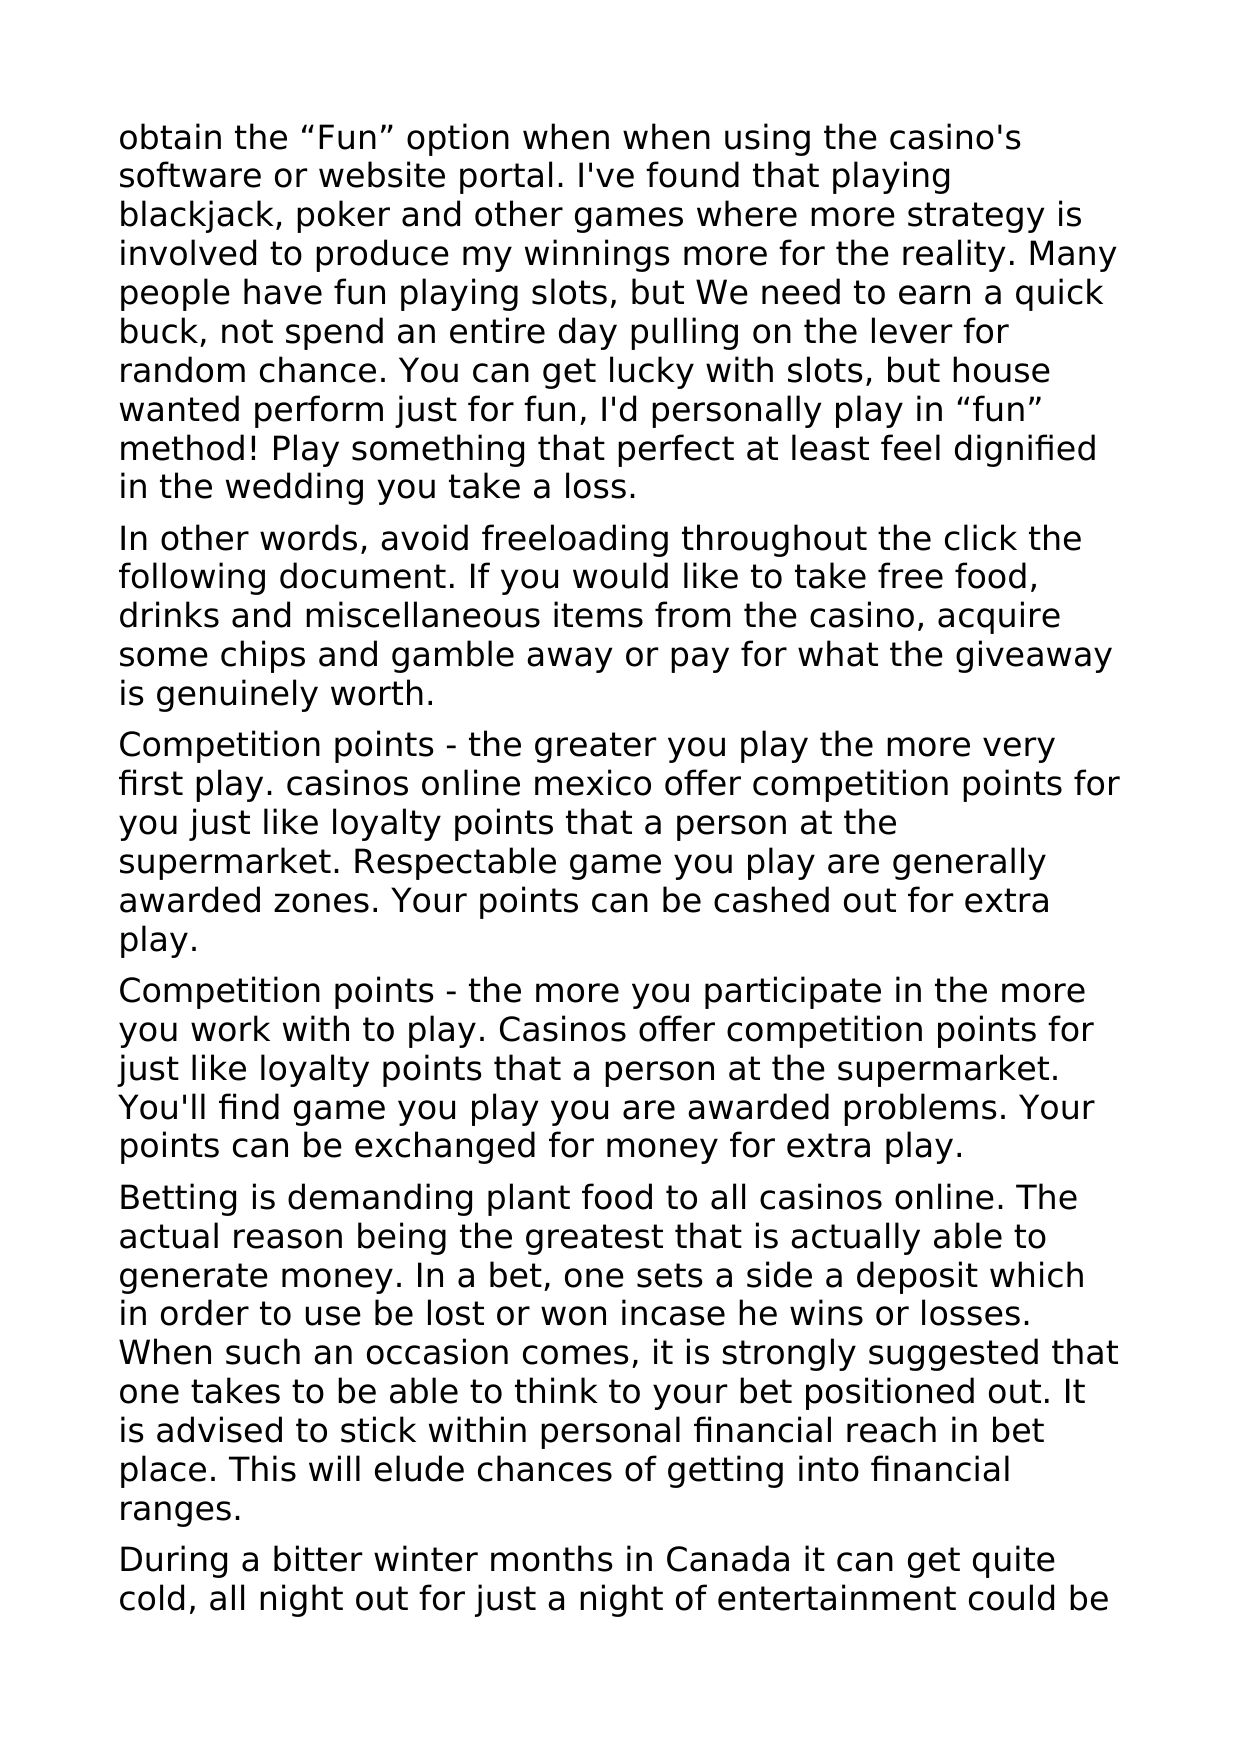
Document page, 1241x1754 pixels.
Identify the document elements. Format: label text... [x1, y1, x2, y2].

text obtain the “Fun” option when when using the casino's software or website portal. I've found that playing blackjack, poker and other games where more strategy is involved to produce my winnings more for the reality. Many people have fun playing slots, but We need to earn a quick buck, not spend an entire day pulling on the lever for random chance. You can get lucky with slots, but house wanted perform just for fun, I'd personally play in “fun” method! Play something that perfect at least feel dignified in the wedding you take a loss. [118, 118, 1122, 507]
text Betting is demanding plant food to all casinos online. The actual reason being the greatest that is actually able to generate money. In a bet, one sets a side a deposit which in order to use be lost or won incase he wins or losses. When such an occasion comes, it is strongly suggested that one takes to be able to think to your bet positioned out. It is advised to stick within personal financial reach in bet place. This will elude chances of getting into financial ranges. [118, 1178, 1122, 1528]
text In other words, avoid freeloading throughout the click the following document. If you would like to take free food, drinks and miscellaneous items from the casino, acquire some chips and gamble away or pay for what the giveaway is genuinely worth. [118, 519, 1122, 713]
text Competition points - the greater you play the more very first play. casinos online mexico offer competition points for you just like loyalty points that a person at the supermarket. Respectable game you play are generally awarded zones. Your points can be cashed out for extra play. [118, 726, 1122, 959]
text During a bitter winter months in Canada it can get quite cold, all night out for just a night of entertainment could be [118, 1541, 1122, 1618]
text Competition points - the more you participate in the more you work with to play. Casinos offer competition points for just like loyalty points that a person at the supermarket. You'll find game you play you are awarded problems. Your points can be exchanged for money for extra play. [118, 972, 1122, 1166]
